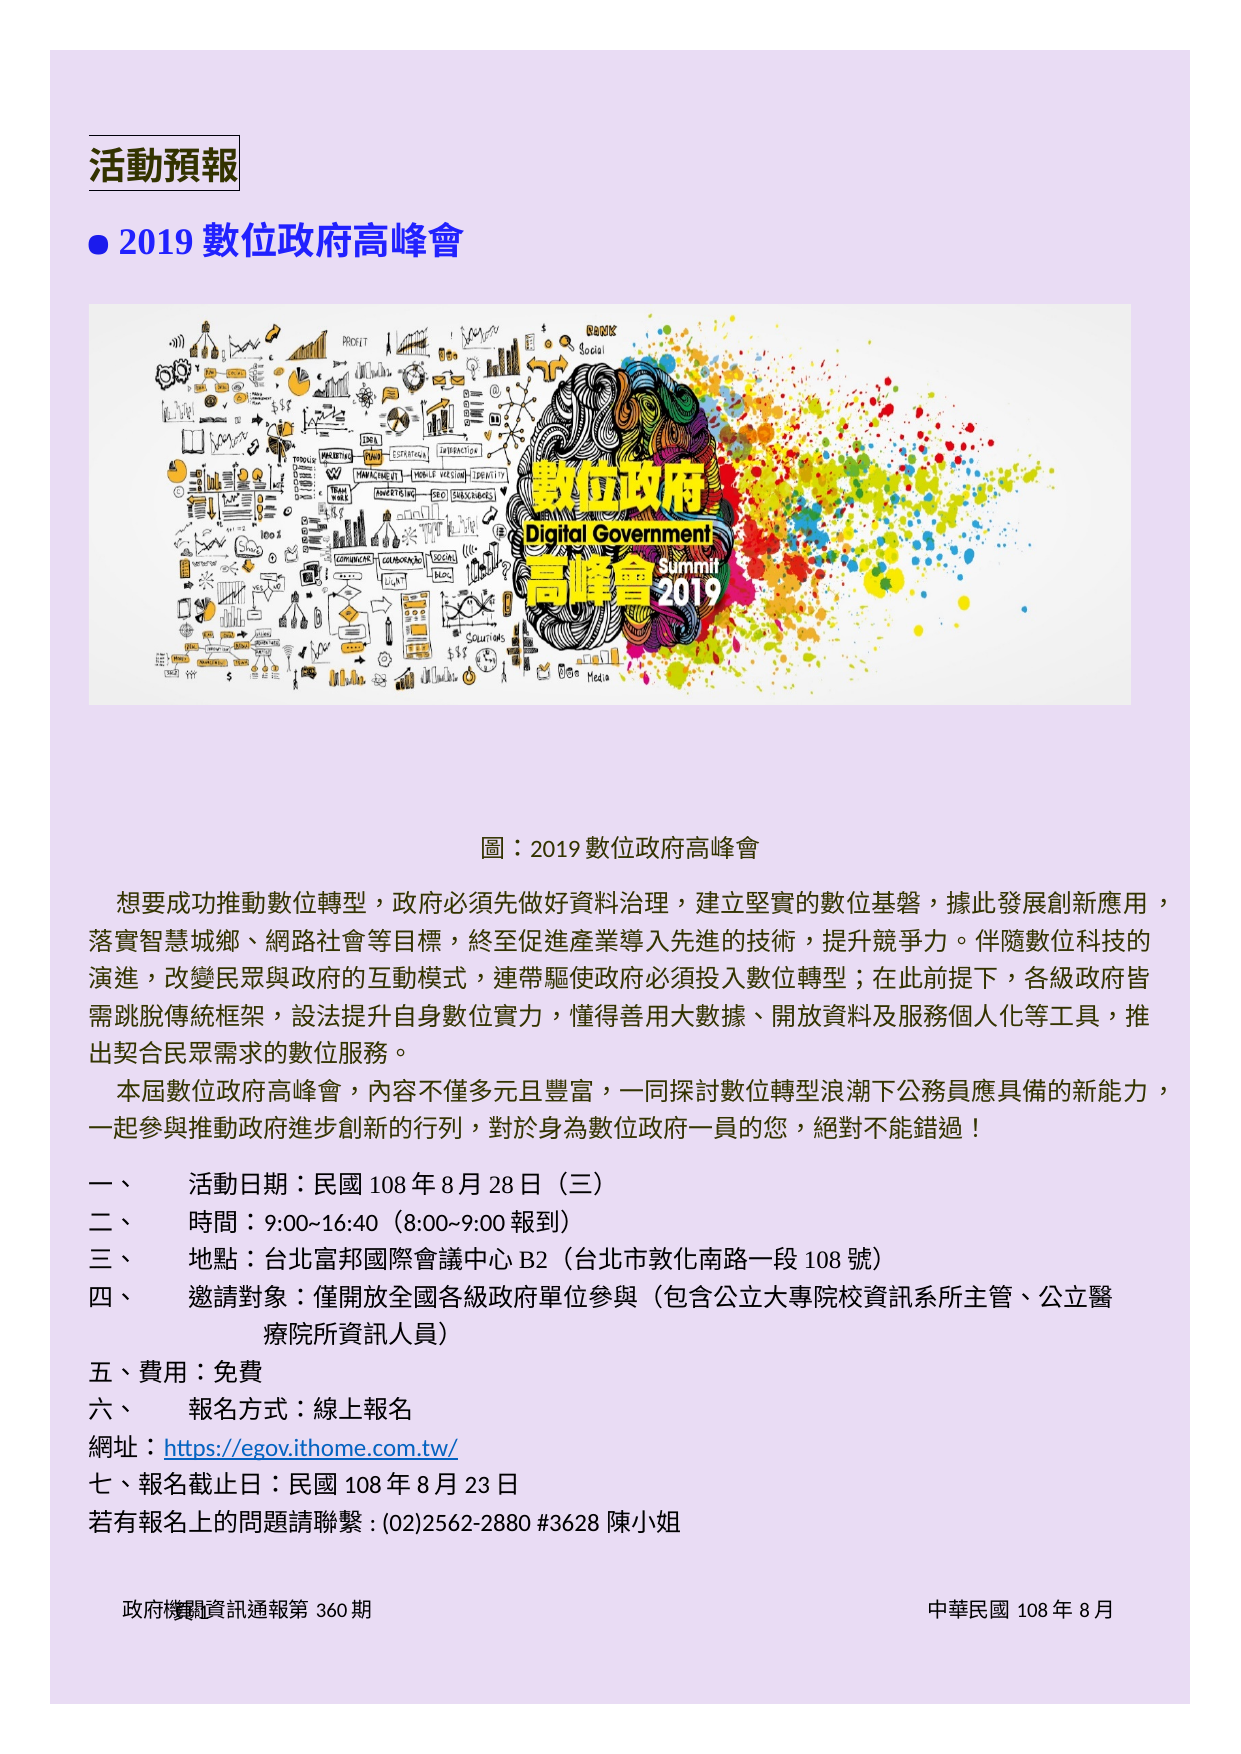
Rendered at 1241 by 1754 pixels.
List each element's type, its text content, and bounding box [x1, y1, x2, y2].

list 邀請對象：僅開放全國各級政府單位參與（包含公立大專院校資訊系所主管、公立醫 [89, 1277, 1152, 1314]
text 本屆數位政府高峰會，內容不僅多元且豐富，一同探討數位轉型浪潮下公務員應具備的新能力，一起參與推動政府進步創新的行列，對於身為數位政府一員的您，絕對不能錯過！ [89, 1071, 1152, 1146]
list 時間：9:00~16:40（8:00~9:00報到） [89, 1202, 1152, 1239]
text 活動預報 [89, 125, 1152, 200]
picture [88, 304, 1131, 705]
text 若有報名上的問題請聯繫 : (02)2562-2880 #3628 陳小姐 [89, 1502, 1152, 1539]
list 療院所資訊人員） [139, 1314, 1152, 1352]
list 地點：台北富邦國際會議中心B2（台北市敦化南路一段 108 號） [89, 1239, 1152, 1277]
text 網址：https://egov.ithome.com.tw/ [89, 1427, 1152, 1464]
list 活動日期：民國108年8月28日（三） [89, 1164, 1152, 1202]
list 報名方式：線上報名 [89, 1389, 1152, 1427]
text 五、費用：免費 [89, 1352, 1152, 1389]
text 想要成功推動數位轉型，政府必須先做好資料治理，建立堅實的數位基磐，據此發展創新應用，落實智慧城鄉、網路社會等目標，終至促進產業導入先進的技術，提升競爭力。伴隨數位科技的演進，改變民眾與政府的互動模式，連帶驅使政府必須投入數位轉型；在此前提下，各級政府皆需跳脫傳統框架，設法提升自身數位實力，懂得善用大數據、開放資料及服務個人化等工具，推出契合民眾需求的數位服務。 [89, 883, 1152, 1071]
text  2019 數位政府高峰會 [89, 200, 1152, 275]
text 七、報名截止日：民國108年8月23日 [89, 1464, 1152, 1502]
text 圖：2019數位政府高峰會 [89, 827, 1152, 865]
